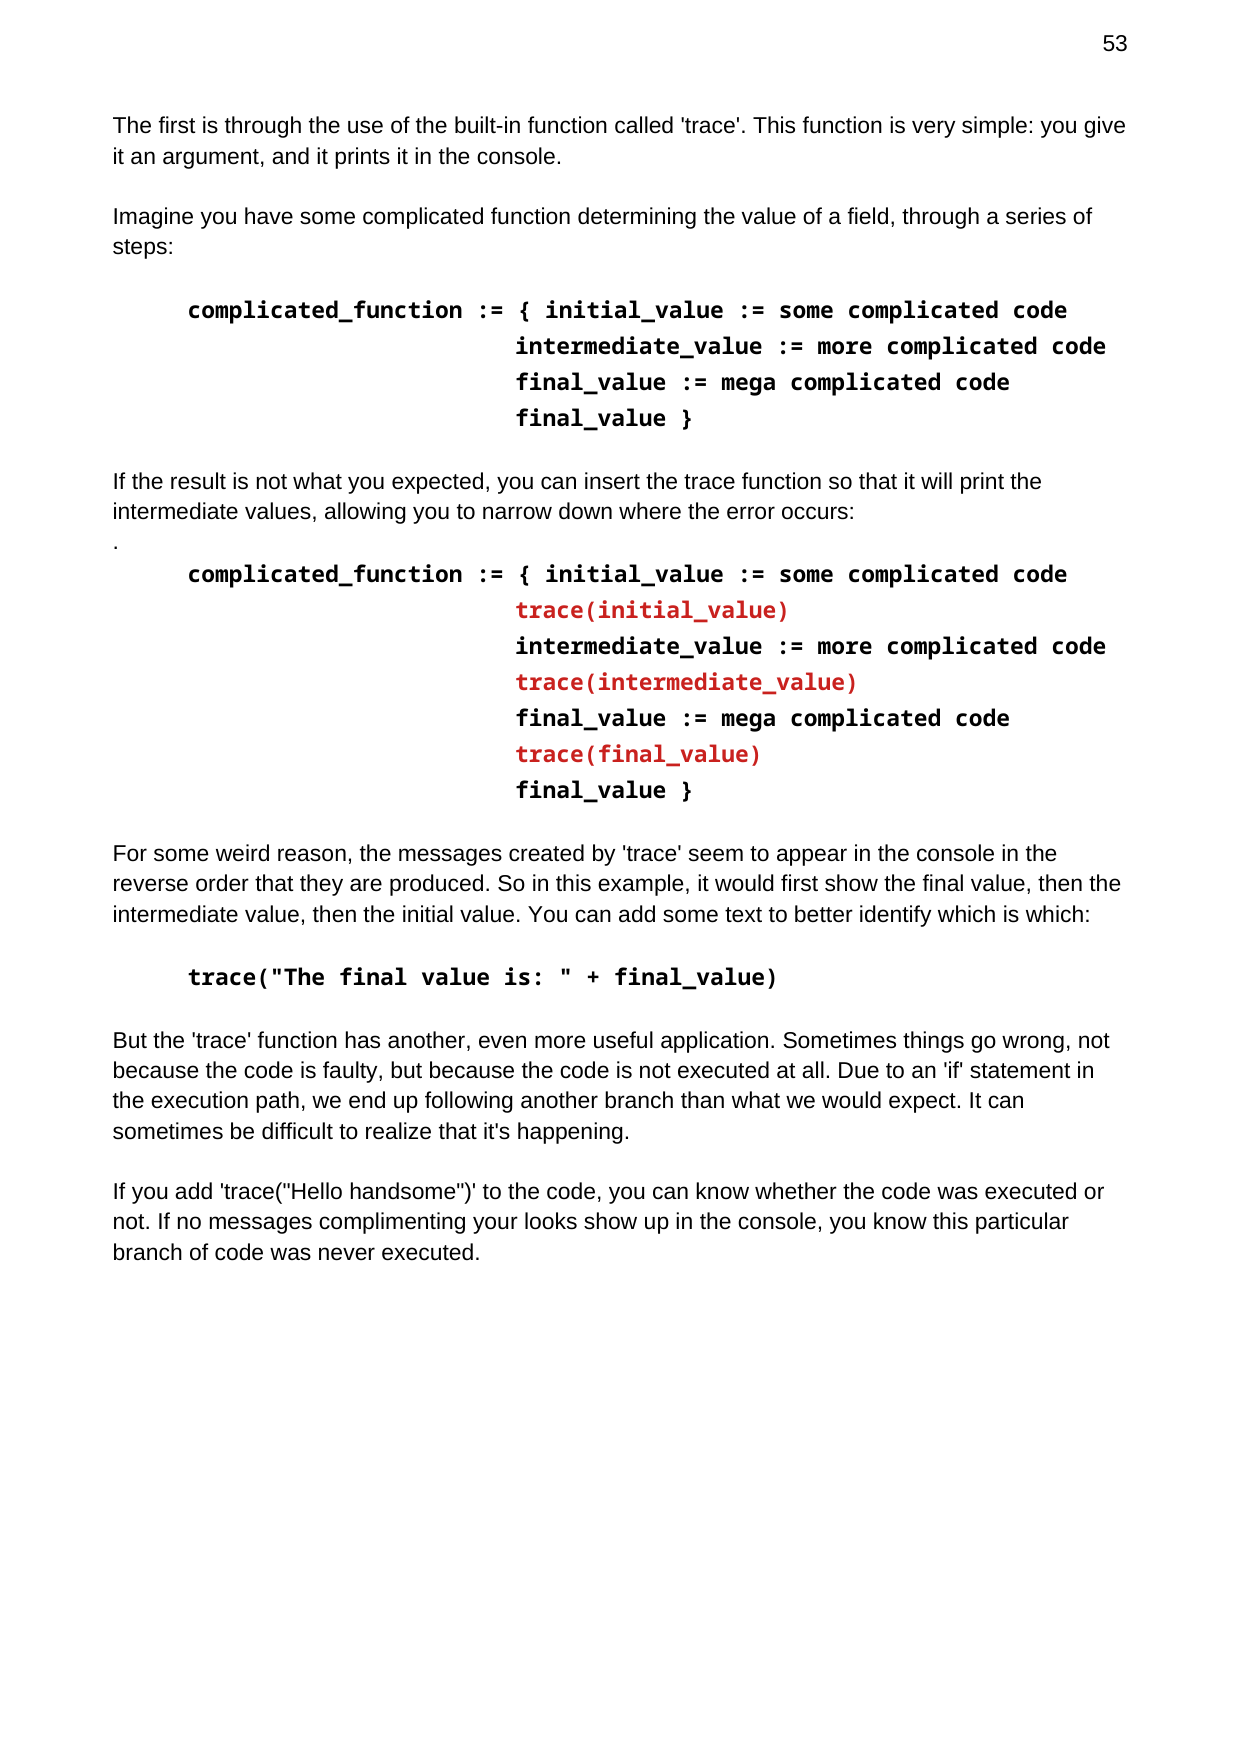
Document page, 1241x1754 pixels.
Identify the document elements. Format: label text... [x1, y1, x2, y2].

text intermediate_value := more complicated code [112, 330, 1128, 361]
text trace(intermediate_value) [112, 666, 1128, 697]
text trace(initial_value) [112, 594, 1128, 626]
text For some weird reason, the messages created by 'trace' seem to appear in the console in the reverse order that they are produced. So in this example, it would first show the final value, then the intermediate value, then the initial value. You can add some text to better identify which is which: [112, 840, 1128, 927]
text If the result is not what you expected, you can insert the trace function so that it will print the intermediate values, allowing you to narrow down where the error occurs: [112, 468, 1128, 524]
text final_value } [112, 774, 1128, 805]
text The first is through the use of the built-in function called 'trace'. This function is very simple: you give it an argument, and it prints it in the console. [112, 112, 1128, 169]
text If you add 'trace("Hello handsome")' to the code, you can know whether the code was executed or not. If no messages complimenting your looks show up in the console, you know this particular branch of code was never executed. [112, 1178, 1128, 1265]
text intermediate_value := more complicated code [112, 630, 1128, 661]
text complicated_function := { initial_value := some complicated code [112, 294, 1128, 325]
text final_value := mega complicated code [112, 366, 1128, 397]
text Imagine you have some complicated function determining the value of a field, through a series of steps: [112, 203, 1128, 260]
text . [112, 528, 1128, 554]
text final_value } [112, 402, 1128, 433]
text trace(final_value) [112, 738, 1128, 769]
text But the 'trace' function has another, even more useful application. Sometimes things go wrong, not because the code is faulty, but because the code is not executed at all. Due to an 'if' statement in the execution path, we end up following another branch than what we would expect. It can sometimes be difficult to realize that it's happening. [112, 1027, 1128, 1144]
text trace("The final value is: " + final_value) [112, 961, 1128, 992]
text final_value := mega complicated code [112, 702, 1128, 733]
text complicated_function := { initial_value := some complicated code [112, 558, 1128, 589]
